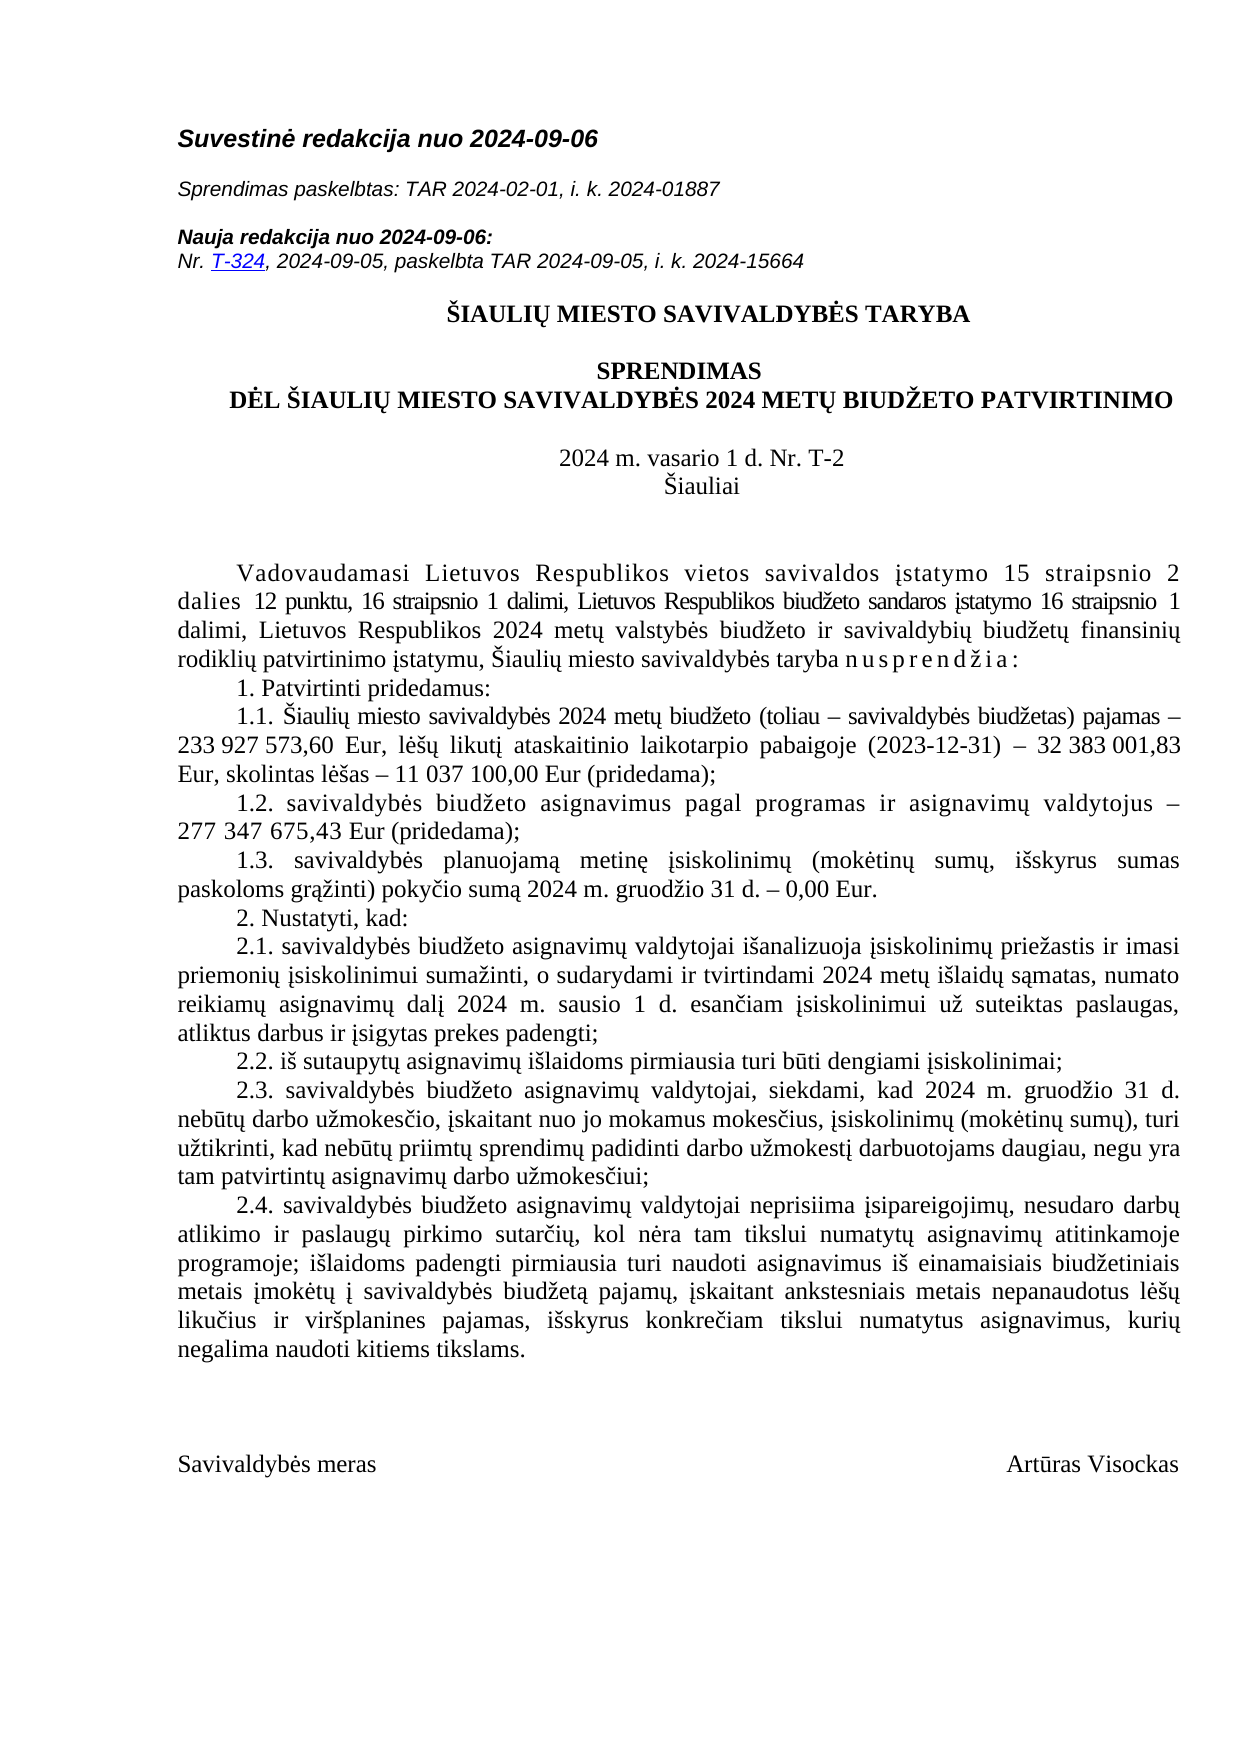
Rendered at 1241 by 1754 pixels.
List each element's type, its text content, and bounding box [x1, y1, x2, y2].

text DĖL ŠIAULIŲ MIESTO SAVIVALDYBĖS 2024 METŲ BIUDŽETO PATVIRTINIMO [222, 385, 1181, 414]
text Savivaldybės meras Artūras Visockas [177, 1449, 1181, 1478]
text 1.3. savivaldybės planuojamą metinę įsiskolinimų (mokėtinų sumų, išskyrus sumas paskoloms grąžinti) pokyčio sumą 2024 m. gruodžio 31 d. – 0,00 Eur. [177, 845, 1181, 903]
text 1.1. Šiaulių miesto savivaldybės 2024 metų biudžeto (toliau – savivaldybės biudžetas) pajamas – 233 927 573,60 Eur, lėšų likutį ataskaitinio laikotarpio pabaigoje (2023-12-31) – 32 383 001,83 Eur, skolintas lėšas – 11 037 100,00 Eur (pridedama); [177, 701, 1181, 788]
text 2.2. iš sutaupytų asignavimų išlaidoms pirmiausia turi būti dengiami įsiskolinimai; [177, 1046, 1181, 1075]
text Šiauliai [222, 471, 1181, 500]
text Nauja redakcija nuo 2024-09-06: [177, 225, 1181, 249]
text Suvestinė redakcija nuo 2024-09-06 [177, 124, 1181, 153]
text 2. Nustatyti, kad: [177, 903, 1181, 931]
text 2.4. savivaldybės biudžeto asignavimų valdytojai neprisiima įsipareigojimų, nesudaro darbų atlikimo ir paslaugų pirkimo sutarčių, kol nėra tam tikslui numatytų asignavimų atitinkamoje programoje; išlaidoms padengti pirmiausia turi naudoti asignavimus iš einamaisiais biudžetiniais metais įmokėtų į savivaldybės biudžetą pajamų, įskaitant ankstesniais metais nepanaudotus lėšų likučius ir viršplanines pajamas, išskyrus konkrečiam tikslui numatytus asignavimus, kurių negalima naudoti kitiems tikslams. [177, 1190, 1181, 1363]
text 1.2. savivaldybės biudžeto asignavimus pagal programas ir asignavimų valdytojus – 277 347 675,43 Eur (pridedama); [177, 788, 1181, 845]
text 2024 m. vasario 1 d. Nr. T-2 [222, 443, 1181, 471]
text 1. Patvirtinti pridedamus: [177, 673, 1181, 701]
text Vadovaudamasi Lietuvos Respublikos vietos savivaldos įstatymo 15 straipsnio 2 dalies 12 punktu, 16 straipsnio 1 dalimi, Lietuvos Respublikos biudžeto sandaros įstatymo 16 straipsnio 1 dalimi, Lietuvos Respublikos 2024 metų valstybės biudžeto ir savivaldybių biudžetų finansinių rodiklių patvirtinimo įstatymu, Šiaulių miesto savivaldybės taryba nusprendžia: [177, 558, 1181, 673]
text 2.1. savivaldybės biudžeto asignavimų valdytojai išanalizuoja įsiskolinimų priežastis ir imasi priemonių įsiskolinimui sumažinti, o sudarydami ir tvirtindami 2024 metų išlaidų sąmatas, numato reikiamų asignavimų dalį 2024 m. sausio 1 d. esančiam įsiskolinimui už suteiktas paslaugas, atliktus darbus ir įsigytas prekes padengti; [177, 931, 1181, 1046]
text 2.3. savivaldybės biudžeto asignavimų valdytojai, siekdami, kad 2024 m. gruodžio 31 d. nebūtų darbo užmokesčio, įskaitant nuo jo mokamus mokesčius, įsiskolinimų (mokėtinų sumų), turi užtikrinti, kad nebūtų priimtų sprendimų padidinti darbo užmokestį darbuotojams daugiau, negu yra tam patvirtintų asignavimų darbo užmokesčiui; [177, 1075, 1181, 1190]
text SPRENDIMAS [177, 356, 1181, 385]
text Nr. T-324, 2024-09-05, paskelbta TAR 2024-09-05, i. k. 2024-15664 [177, 249, 1181, 273]
text Sprendimas paskelbtas: TAR 2024-02-01, i. k. 2024-01887 [177, 177, 1181, 201]
text ŠIAULIŲ MIESTO SAVIVALDYBĖS TARYBA [177, 299, 1181, 328]
